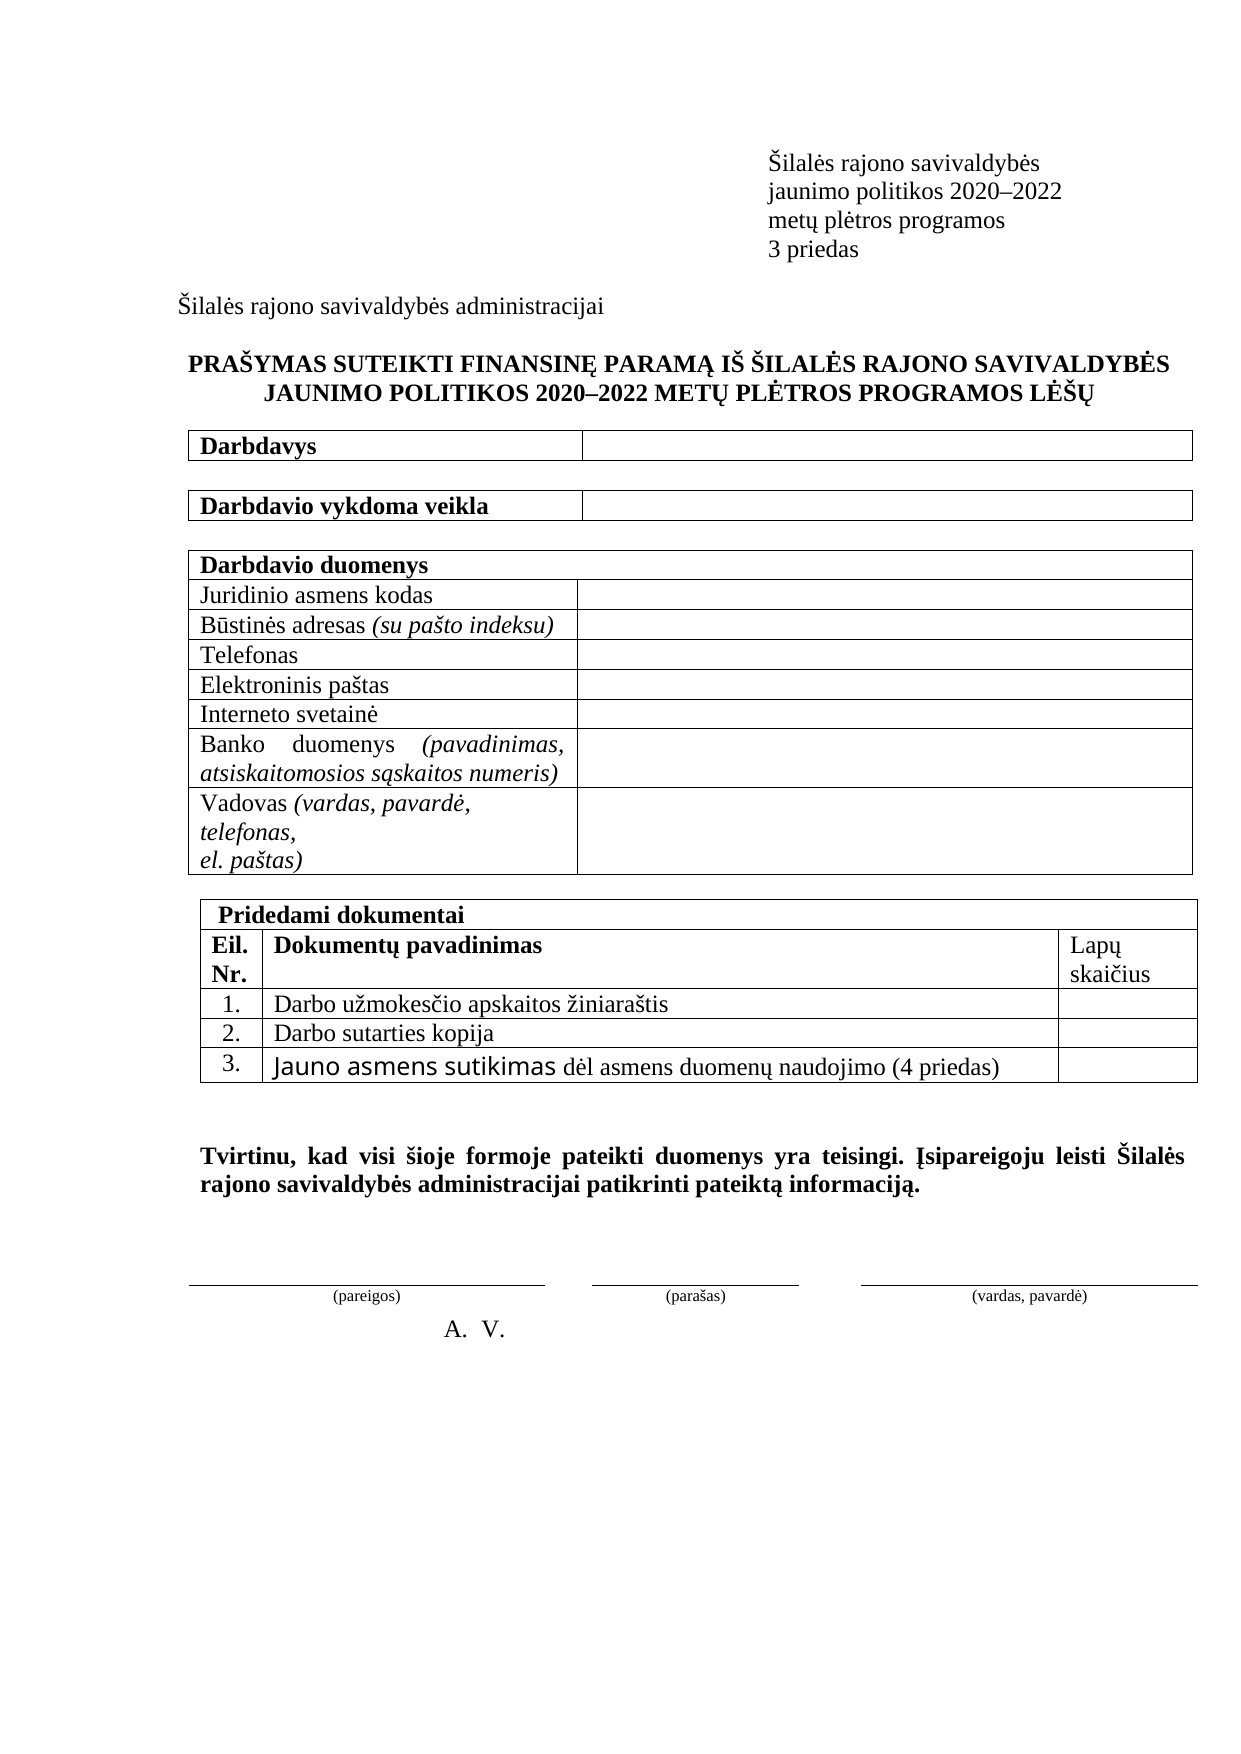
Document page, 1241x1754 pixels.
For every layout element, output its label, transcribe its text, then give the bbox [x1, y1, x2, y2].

table_cell [578, 670, 1192, 698]
table_cell [545, 1285, 592, 1314]
table_cell Telefonas [189, 640, 577, 669]
table_cell 2. [201, 1019, 262, 1047]
subtitle PRAŠYMAS SUTEIKTI FINANSINĘ PARAMĄ IŠ ŠILALĖS RAJONO SAVIVALDYBĖS JAUNIMO POLITIKOS 2020–2022 METŲ PLĖTROS PROGRAMOS LĖŠŲ [177, 349, 1181, 406]
table_cell [1059, 1048, 1197, 1082]
table_cell Dokumentų pavadinimas [263, 930, 1058, 988]
table_cell Interneto svetainė [189, 700, 577, 728]
table_cell (vardas, pavardė) [861, 1286, 1198, 1314]
text metų plėtros programos [591, 205, 1181, 234]
table_cell [1059, 1019, 1197, 1047]
table_header [583, 491, 1192, 520]
table_header [583, 431, 1192, 460]
table_cell [189, 988, 200, 1017]
table_cell [545, 1256, 592, 1284]
table_cell Elektroninis paštas [189, 670, 577, 698]
table_cell [578, 580, 1192, 609]
table_cell Eil. Nr. [201, 930, 262, 988]
table_cell Darbo sutarties kopija [263, 1019, 1058, 1047]
table_cell [189, 1227, 1198, 1256]
table_cell [189, 1047, 200, 1082]
table_header [189, 899, 200, 929]
table_cell Būstinės adresas (su pašto indeksu) [189, 610, 577, 639]
table_header Pridedami dokumentai [201, 900, 1197, 929]
table_cell [578, 788, 1192, 874]
table_cell [592, 1256, 799, 1284]
table_cell Juridinio asmens kodas [189, 580, 577, 609]
table_cell (pareigos) [189, 1286, 545, 1314]
table_cell [578, 729, 1192, 787]
table_cell 1. [201, 989, 262, 1017]
table_cell 3. [201, 1048, 262, 1082]
table_header Darbdavio vykdoma veikla [189, 491, 582, 520]
table_cell A. V. [189, 1314, 1198, 1343]
table_cell [799, 1256, 861, 1284]
table_cell [1059, 989, 1197, 1017]
table_cell [189, 1018, 200, 1047]
table_cell (parašas) [592, 1286, 799, 1314]
table_cell [861, 1256, 1198, 1284]
table_cell [578, 610, 1192, 639]
text Šilalės rajono savivaldybės administracijai [177, 291, 1181, 320]
table_cell Banko duomenys (pavadinimas, atsiskaitomosios sąskaitos numeris) [189, 729, 577, 787]
text Šilalės rajono savivaldybės [591, 148, 1181, 176]
table_cell Jauno asmens sutikimas dėl asmens duomenų naudojimo (4 priedas) [263, 1048, 1058, 1082]
table_cell Vadovas (vardas, pavardė, telefonas, el. paštas) [189, 788, 577, 874]
table_cell [578, 640, 1192, 669]
table_header Darbdavio duomenys [189, 551, 1192, 579]
table_cell [799, 1285, 861, 1314]
table_cell [189, 929, 200, 988]
table_cell Tvirtinu, kad visi šioje formoje pateikti duomenys yra teisingi. Įsipareigoju leisti Šilalės rajono savivaldybės administracijai patikrinti pateiktą informaciją. [189, 1082, 1198, 1227]
table_cell [578, 700, 1192, 728]
table_header Darbdavys [189, 431, 582, 460]
table_cell Darbo užmokesčio apskaitos žiniaraštis [263, 989, 1058, 1017]
text jaunimo politikos 2020–2022 [591, 176, 1181, 205]
table_cell [189, 1256, 545, 1284]
text 3 priedas [591, 234, 1181, 263]
table_cell Lapų skaičius [1059, 930, 1197, 988]
